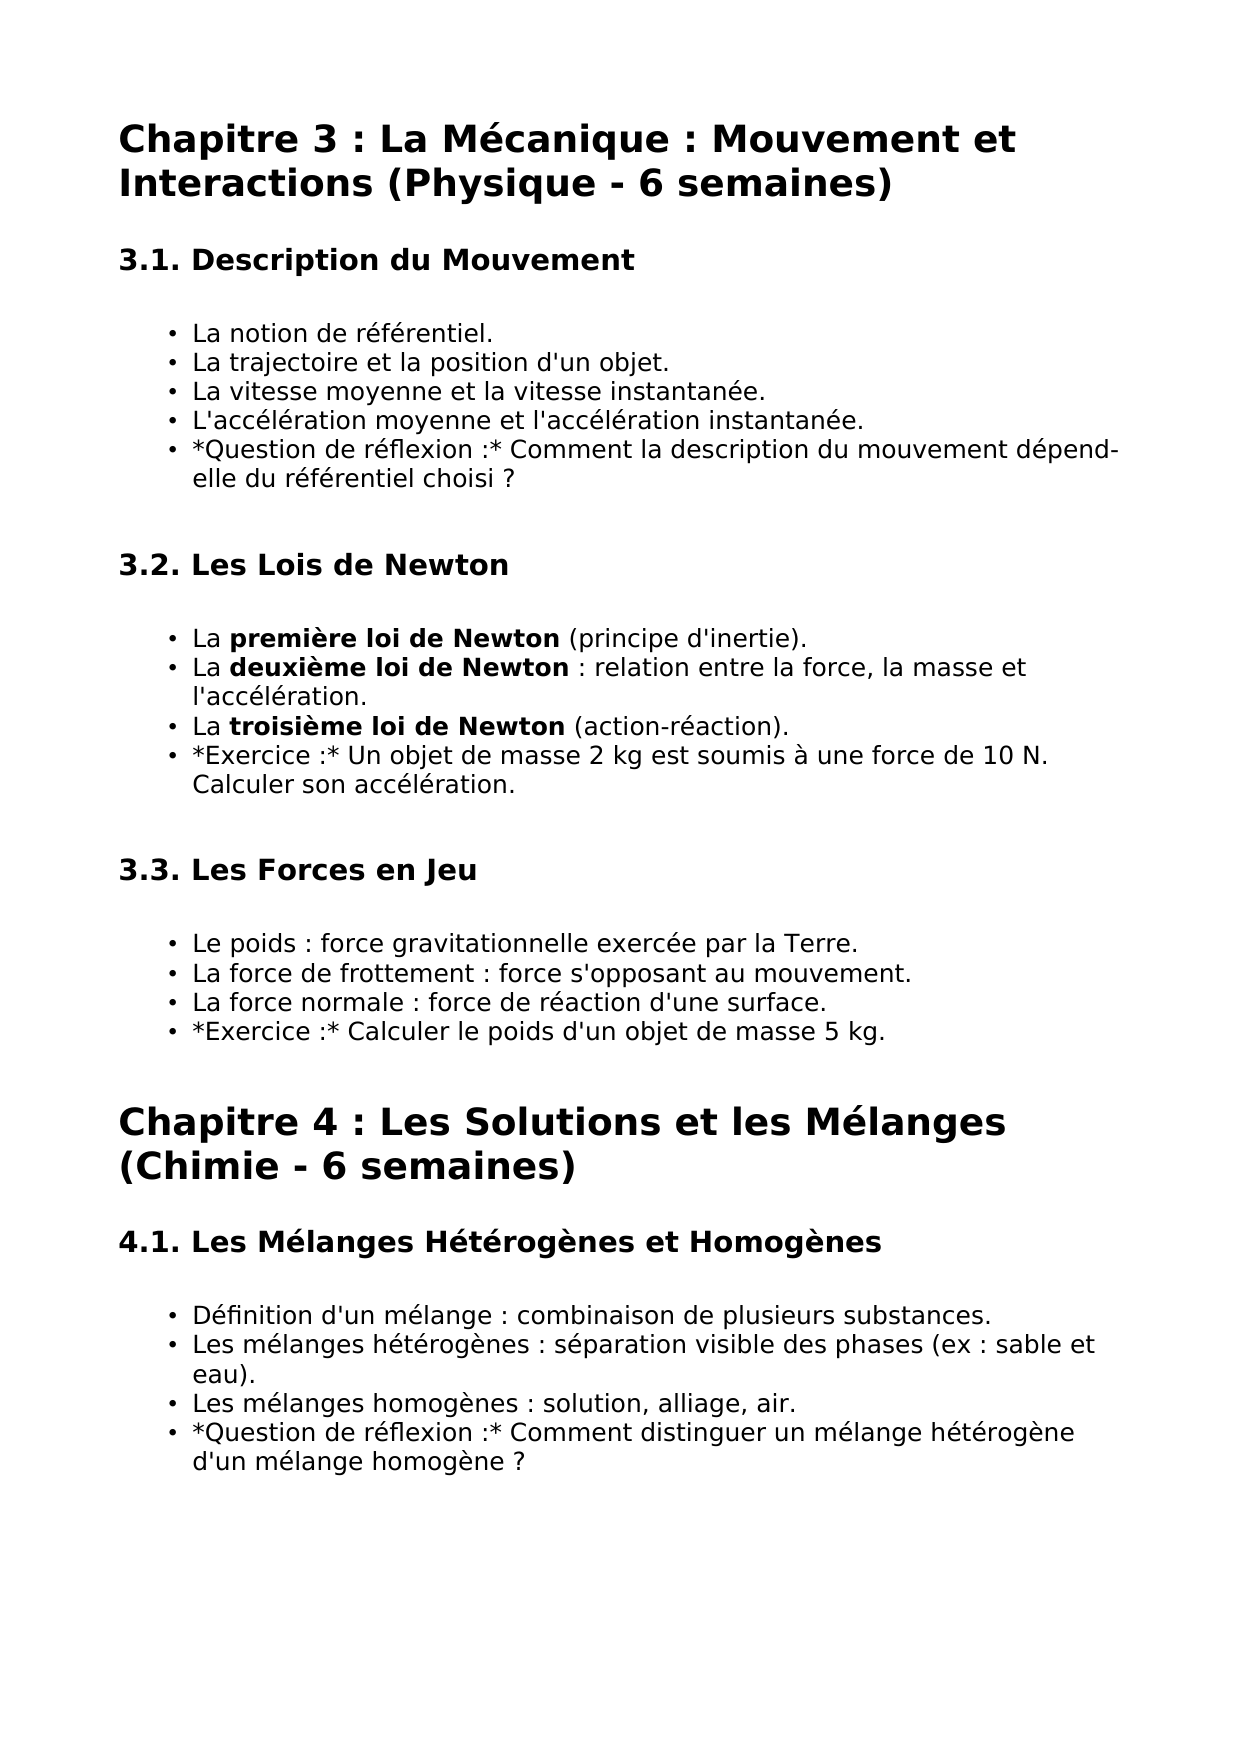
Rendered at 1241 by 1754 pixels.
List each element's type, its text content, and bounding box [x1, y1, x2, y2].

subtitle Chapitre 4 : Les Solutions et les Mélanges (Chimie - 6 semaines) [118, 1101, 1122, 1188]
subtitle 3.3. Les Forces en Jeu [118, 854, 1122, 888]
subtitle 3.1. Description du Mouvement [118, 243, 1122, 277]
subtitle 3.2. Les Lois de Newton [118, 548, 1122, 582]
list Le poids : force gravitationnelle exercée par la Terre. [177, 930, 1122, 959]
list La force normale : force de réaction d'une surface. [177, 988, 1122, 1017]
list *Question de réflexion :* Comment distinguer un mélange hétérogène d'un mélange homogène ? [177, 1418, 1122, 1477]
list La notion de référentiel. [177, 319, 1122, 348]
subtitle 4.1. Les Mélanges Hétérogènes et Homogènes [118, 1226, 1122, 1259]
list Les mélanges homogènes : solution, alliage, air. [177, 1389, 1122, 1418]
list La force de frottement : force s'opposant au mouvement. [177, 959, 1122, 988]
list La deuxième loi de Newton : relation entre la force, la masse et l'accélération. [177, 653, 1122, 712]
list *Exercice :* Un objet de masse 2 kg est soumis à une force de 10 N. Calculer son accélération. [177, 741, 1122, 799]
list La troisième loi de Newton (action-réaction). [177, 712, 1122, 741]
list *Exercice :* Calculer le poids d'un objet de masse 5 kg. [177, 1017, 1122, 1046]
list Les mélanges hétérogènes : séparation visible des phases (ex : sable et eau). [177, 1331, 1122, 1389]
list La trajectoire et la position d'un objet. [177, 348, 1122, 377]
list *Question de réflexion :* Comment la description du mouvement dépend-elle du référentiel choisi ? [177, 436, 1122, 494]
list La première loi de Newton (principe d'inertie). [177, 624, 1122, 653]
list La vitesse moyenne et la vitesse instantanée. [177, 377, 1122, 406]
list L'accélération moyenne et l'accélération instantanée. [177, 406, 1122, 436]
list Définition d'un mélange : combinaison de plusieurs substances. [177, 1302, 1122, 1331]
subtitle Chapitre 3 : La Mécanique : Mouvement et Interactions (Physique - 6 semaines) [118, 118, 1122, 205]
